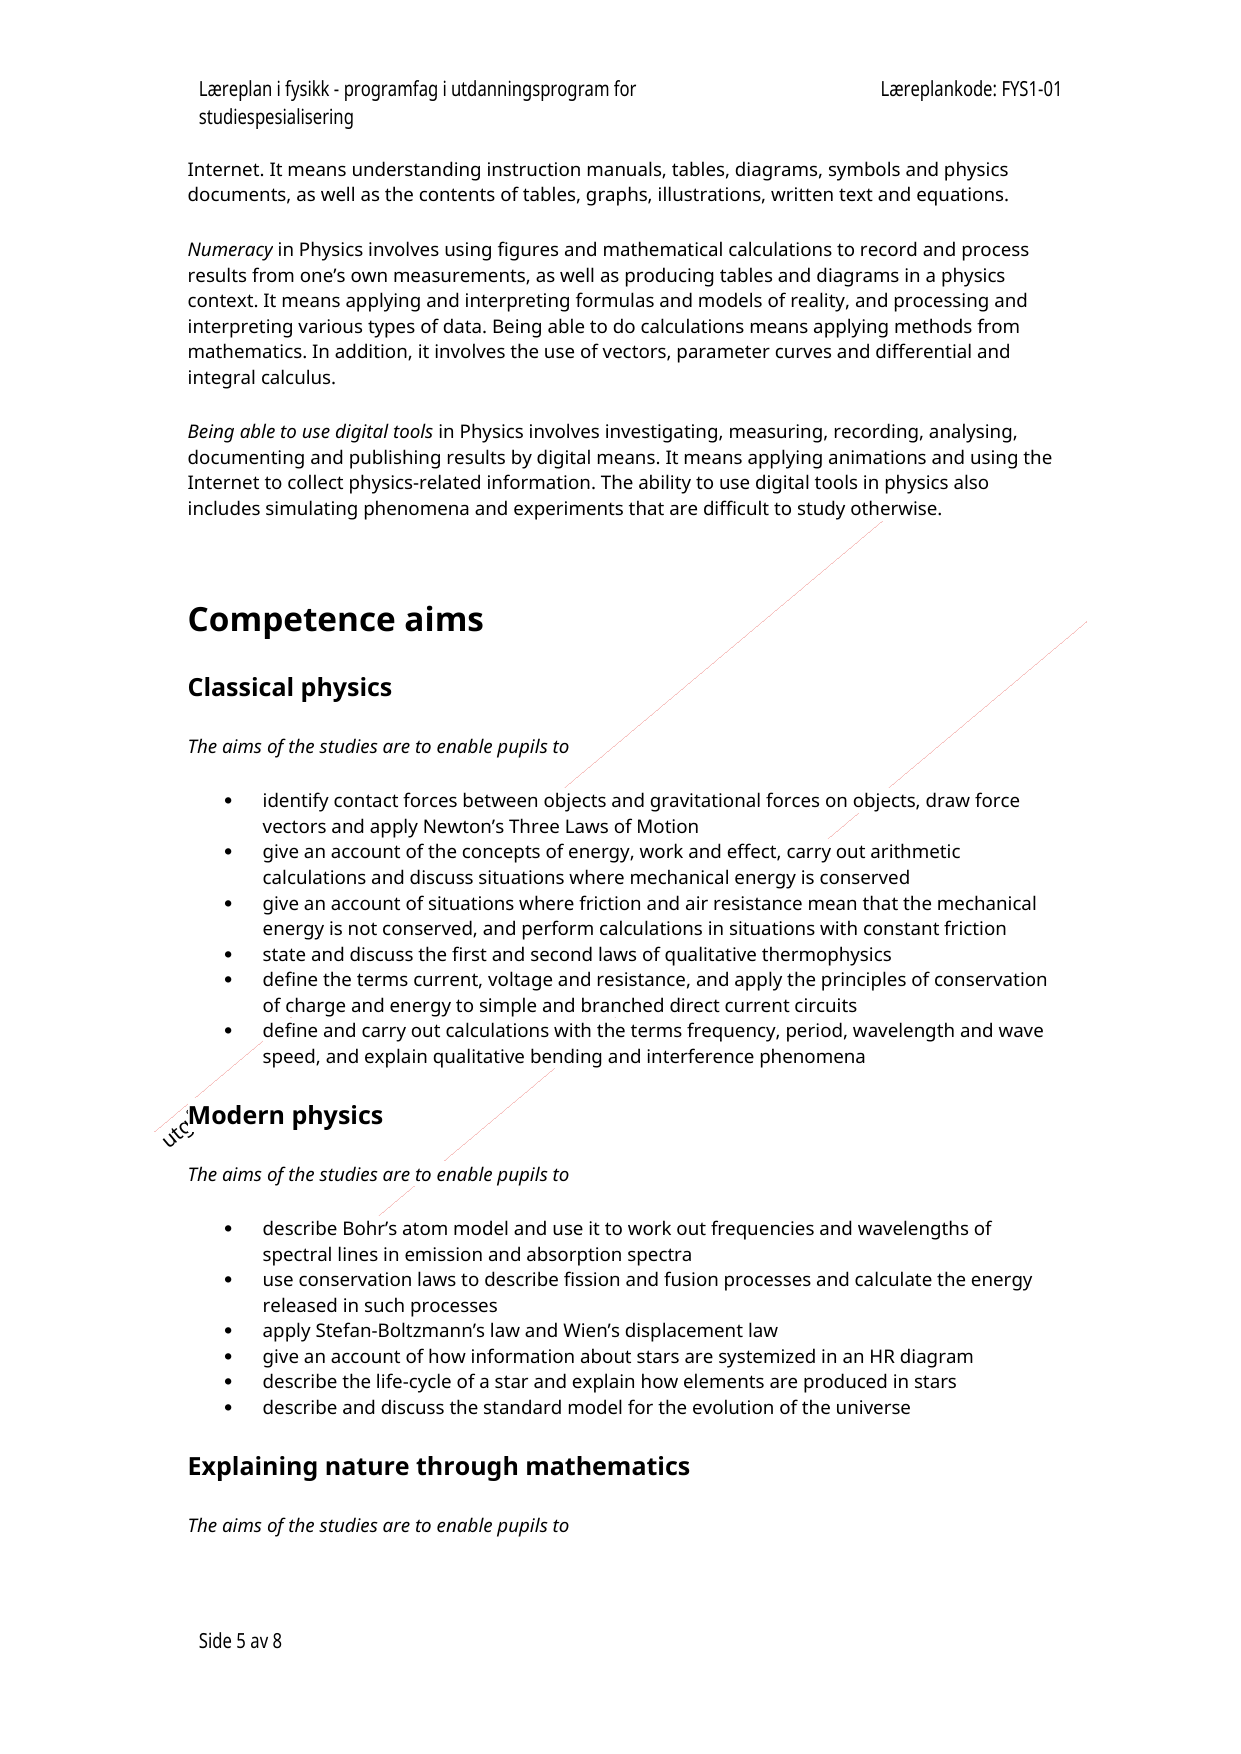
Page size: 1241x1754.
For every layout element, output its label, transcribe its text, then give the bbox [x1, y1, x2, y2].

list define and carry out calculations with the terms frequency, period, wavelength and wave speed, and explain qualitative bending and interference phenomena [616, 1017, 1053, 1068]
subtitle Classical physics [990, 670, 1053, 704]
list describe and discuss the standard model for the evolution of the universe [911, 1394, 1053, 1420]
subtitle Explaining nature through mathematics [691, 1449, 1053, 1483]
list apply Stefan-Boltzmann’s law and Wien’s displacement law [778, 1318, 1053, 1343]
text The aims of the studies are to enable pupils to [600, 733, 952, 759]
list describe the life-cycle of a star and explain how elements are produced in stars [957, 1369, 1053, 1394]
subtitle Competence aims [493, 550, 846, 641]
list give an account of the concepts of energy, work and effect, carry out arithmetic calculations and discuss situations where mechanical energy is conserved [910, 839, 1053, 890]
subtitle Competence aims [741, 550, 1053, 641]
list describe Bohr’s atom model and use it to work out frequencies and wavelengths of spectral lines in emission and absorption spectra [692, 1216, 1053, 1267]
text Numeracy in Physics involves using figures and mathematical calculations to record and process results from one’s own measurements, as well as producing tables and diagrams in a physics context. It means applying and interpreting formulas and models of reality, and processing and interpreting various types of data. Being able to do calculations means applying methods from mathematics. In addition, it involves the use of vectors, parameter curves and differential and integral calculus. [187, 236, 1053, 389]
list identify contact forces between objects and gravitational forces on objects, draw force vectors and apply Newton’s Three Laws of Motion [829, 788, 1053, 839]
subtitle Modern physics [480, 1098, 1053, 1132]
text The aims of the studies are to enable pupils to [577, 1161, 1053, 1186]
list state and discuss the first and second laws of qualitative thermophysics [897, 941, 1053, 966]
subtitle Classical physics [392, 670, 703, 704]
subtitle Classical physics [666, 670, 1027, 704]
list use conservation laws to describe fission and fusion processes and calculate the energy released in such processes [498, 1267, 1053, 1318]
list identify contact forces between objects and gravitational forces on objects, draw force vectors and apply Newton’s Three Laws of Motion [699, 813, 857, 839]
text The aims of the studies are to enable pupils to [925, 733, 1053, 759]
list define and carry out calculations with the terms frequency, period, wavelength and wave speed, and explain qualitative bending and interference phenomena [225, 1017, 289, 1068]
text The aims of the studies are to enable pupils to [577, 1512, 1053, 1538]
list define the terms current, voltage and resistance, and apply the principles of conservation of charge and energy to simple and branched direct current circuits [857, 966, 1053, 1017]
subtitle Modern physics [383, 1098, 517, 1132]
text The aims of the studies are to enable pupils to [577, 733, 628, 759]
list give an account of how information about stars are systemized in an HR diagram [974, 1343, 1053, 1369]
